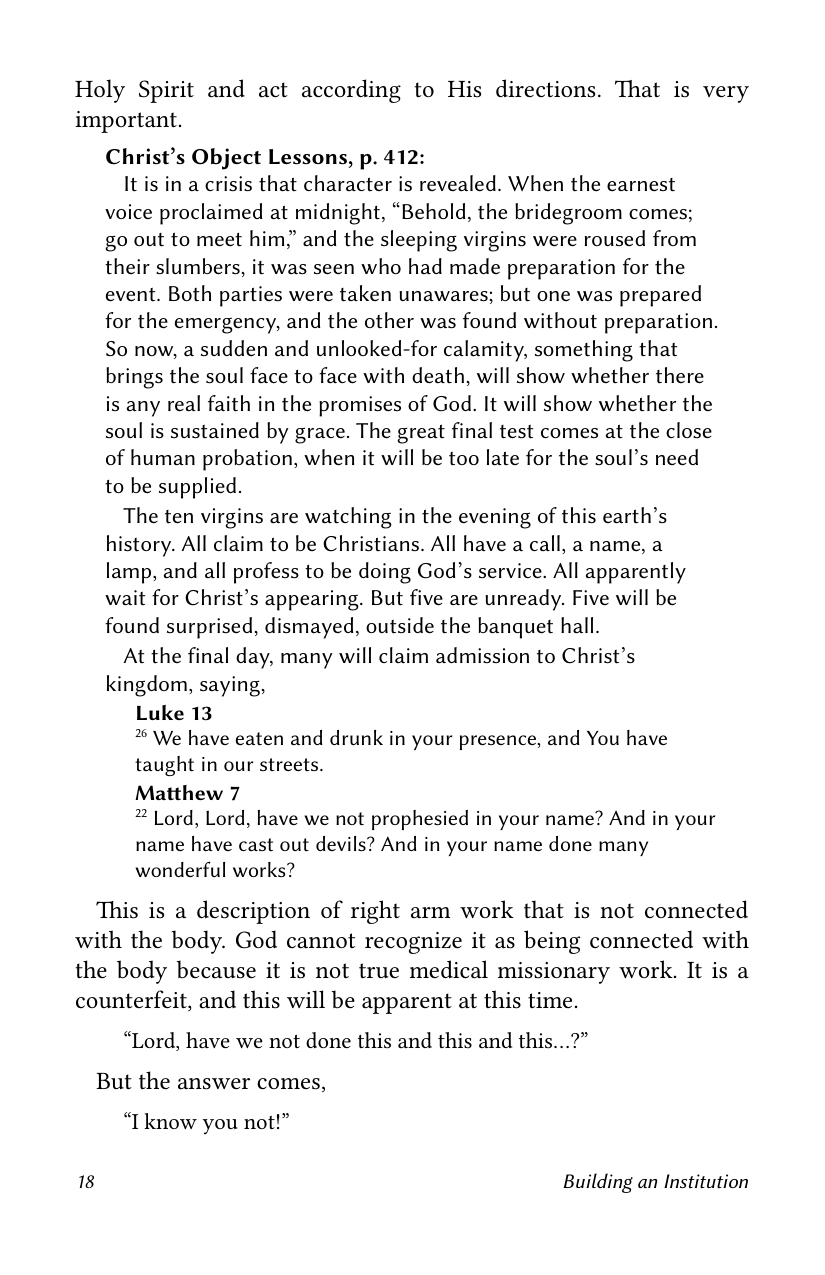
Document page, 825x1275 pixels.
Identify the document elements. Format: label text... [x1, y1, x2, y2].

text “I know you not!” [105, 1109, 720, 1135]
text Luke 13 [135, 701, 720, 726]
text 26 We have eaten and drunk in your presence, and You have taught in our streets. [135, 726, 720, 777]
text Holy Spirit and act according to His directions. That is very important. [75, 75, 750, 133]
text “Lord, have we not done this and this and this…?” [105, 1027, 720, 1054]
text Matthew 7 [135, 781, 720, 806]
text 22 Lord, Lord, have we not prophesied in your name? And in your name have cast out devils? And in your name done many wonderful works? [135, 806, 720, 883]
text The ten virgins are watching in the evening of this earth’s history. All claim to be Christians. All have a call, a name, a lamp, and all profess to be doing God’s service. All apparently wait for Christ’s appearing. But five are unready. Five will be found surprised, dismayed, outside the banquet hall. [105, 503, 720, 639]
text At the final day, many will claim admission to Christ’s kingdom, saying, [105, 643, 720, 697]
text But the answer comes, [75, 1067, 750, 1095]
text This is a description of right arm work that is not connected with the body. God cannot recognize it as being connected with the body because it is not true medical missionary work. It is a counterfeit, and this will be apparent at this time. [75, 896, 750, 1014]
text Christ’s Object Lessons, p. 412: [105, 144, 750, 170]
text It is in a crisis that character is revealed. When the earnest voice proclaimed at midnight, “Behold, the bridegroom comes; go out to meet him,” and the sleeping virgins were roused from their slumbers, it was seen who had made preparation for the event. Both parties were taken unawares; but one was prepared for the emergency, and the other was found without preparation. So now, a sudden and unlooked-for calamity, something that brings the soul face to face with death, will show whether there is any real faith in the promises of God. It will show whether the soul is sustained by grace. The great final test comes at the close of human probation, when it will be too late for the soul’s need to be supplied. [105, 171, 720, 499]
